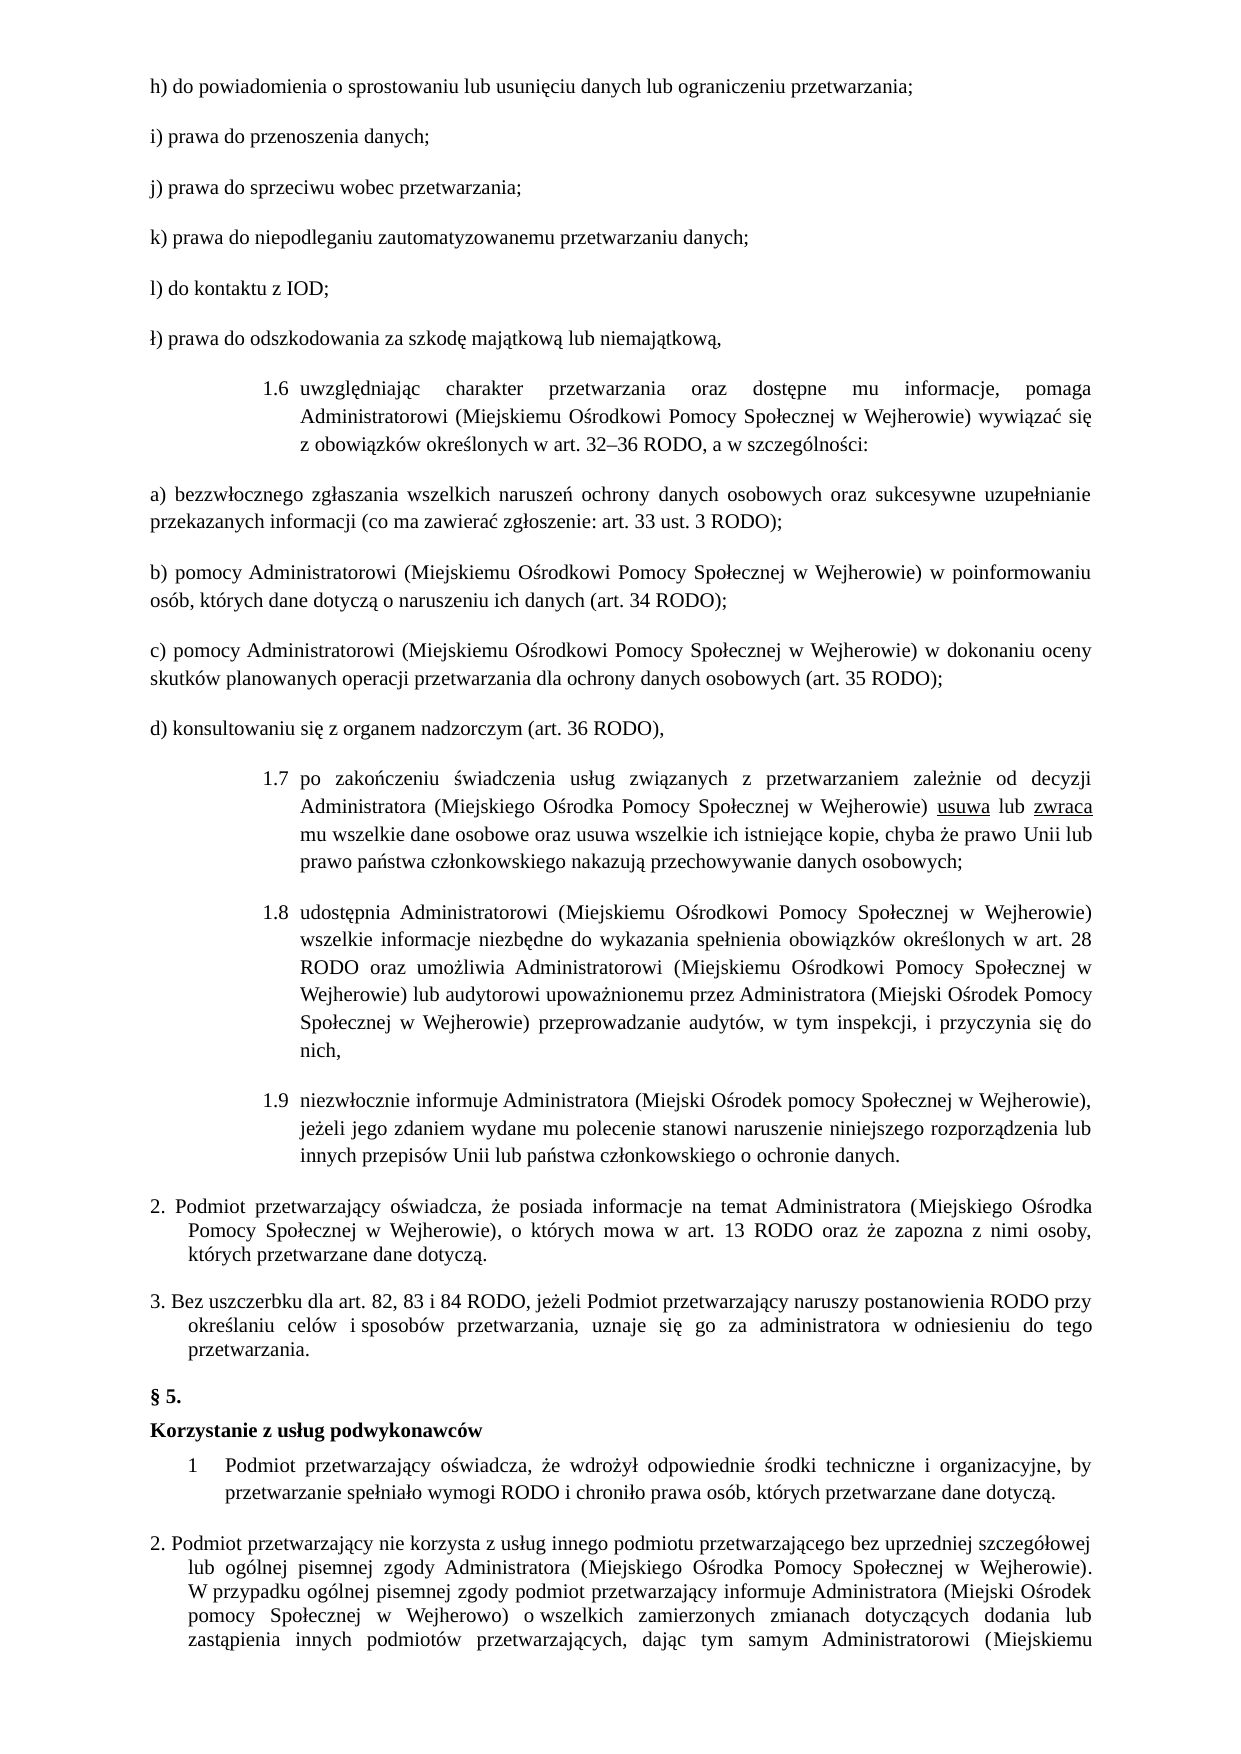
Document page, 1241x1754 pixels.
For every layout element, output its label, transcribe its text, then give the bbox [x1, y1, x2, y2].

list udostępnia Administratorowi (Miejskiemu Ośrodkowi Pomocy Społecznej w Wejherowie) wszelkie informacje niezbędne do wykazania spełnienia obowiązków określonych w art. 28 RODO oraz umożliwia Administratorowi (Miejskiemu Ośrodkowi Pomocy Społecznej w Wejherowie) lub audytorowi upoważnionemu przez Administratora (Miejski Ośrodek Pomocy Społecznej w Wejherowie) przeprowadzanie audytów, w tym inspekcji, i przyczynia się do nich, [262, 899, 1092, 1062]
list po zakończeniu świadczenia usług związanych z przetwarzaniem zależnie od decyzji Administratora (Miejskiego Ośrodka Pomocy Społecznej w Wejherowie) usuwa lub zwraca mu wszelkie dane osobowe oraz usuwa wszelkie ich istniejące kopie, chyba że prawo Unii lub prawo państwa członkowskiego nakazują przechowywanie danych osobowych; [262, 766, 1092, 873]
text a) bezzwłocznego zgłaszania wszelkich naruszeń ochrony danych osobowych oraz sukcesywne uzupełnianie przekazanych informacji (co ma zawierać zgłoszenie: art. 33 ust. 3 RODO); [150, 482, 1092, 533]
text h) do powiadomienia o sprostowaniu lub usunięciu danych lub ograniczeniu przetwarzania; [150, 74, 1092, 98]
list Podmiot przetwarzający oświadcza, że wdrożył odpowiednie środki techniczne i organizacyjne, by przetwarzanie spełniało wymogi RODO i chroniło prawa osób, których przetwarzane dane dotyczą. [187, 1453, 1092, 1504]
text b) pomocy Administratorowi (Miejskiemu Ośrodkowi Pomocy Społecznej w Wejherowie) w poinformowaniu osób, których dane dotyczą o naruszeniu ich danych (art. 34 RODO); [150, 560, 1092, 612]
text § 5. [150, 1384, 1092, 1408]
text j) prawa do sprzeciwu wobec przetwarzania; [150, 174, 1092, 199]
text ł) prawa do odszkodowania za szkodę majątkową lub niemajątkową, [150, 326, 1092, 350]
text k) prawa do niepodleganiu zautomatyzowanemu przetwarzaniu danych; [150, 225, 1092, 249]
text 3. Bez uszczerbku dla art. 82, 83 i 84 RODO, jeżeli Podmiot przetwarzający naruszy postanowienia RODO przy określaniu celów i sposobów przetwarzania, uznaje się go za administratora w odniesieniu do tego przetwarzania. [150, 1289, 1092, 1361]
list uwzględniając charakter przetwarzania oraz dostępne mu informacje, pomaga Administratorowi (Miejskiemu Ośrodkowi Pomocy Społecznej w Wejherowie) wywiązać się z obowiązków określonych w art. 32–36 RODO, a w szczególności: [262, 376, 1092, 456]
text 2. Podmiot przetwarzający nie korzysta z usług innego podmiotu przetwarzającego bez uprzedniej szczegółowej lub ogólnej pisemnej zgody Administratora (Miejskiego Ośrodka Pomocy Społecznej w Wejherowie). W przypadku ogólnej pisemnej zgody podmiot przetwarzający informuje Administratora (Miejski Ośrodek pomocy Społecznej w Wejherowo) o wszelkich zamierzonych zmianach dotyczących dodania lub zastąpienia innych podmiotów przetwarzających, dając tym samym Administratorowi (Miejskiemu [150, 1531, 1092, 1651]
text c) pomocy Administratorowi (Miejskiemu Ośrodkowi Pomocy Społecznej w Wejherowie) w dokonaniu oceny skutków planowanych operacji przetwarzania dla ochrony danych osobowych (art. 35 RODO); [150, 638, 1092, 689]
text Korzystanie z usług podwykonawców [150, 1418, 1092, 1442]
text d) konsultowaniu się z organem nadzorczym (art. 36 RODO), [150, 716, 1092, 740]
text i) prawa do przenoszenia danych; [150, 124, 1092, 148]
text l) do kontaktu z IOD; [150, 275, 1092, 299]
list niezwłocznie informuje Administratora (Miejski Ośrodek pomocy Społecznej w Wejherowie), jeżeli jego zdaniem wydane mu polecenie stanowi naruszenie niniejszego rozporządzenia lub innych przepisów Unii lub państwa członkowskiego o ochronie danych. [262, 1088, 1092, 1167]
text 2. Podmiot przetwarzający oświadcza, że posiada informacje na temat Administratora (Miejskiego Ośrodka Pomocy Społecznej w Wejherowie), o których mowa w art. 13 RODO oraz że zapozna z nimi osoby, których przetwarzane dane dotyczą. [150, 1194, 1092, 1266]
